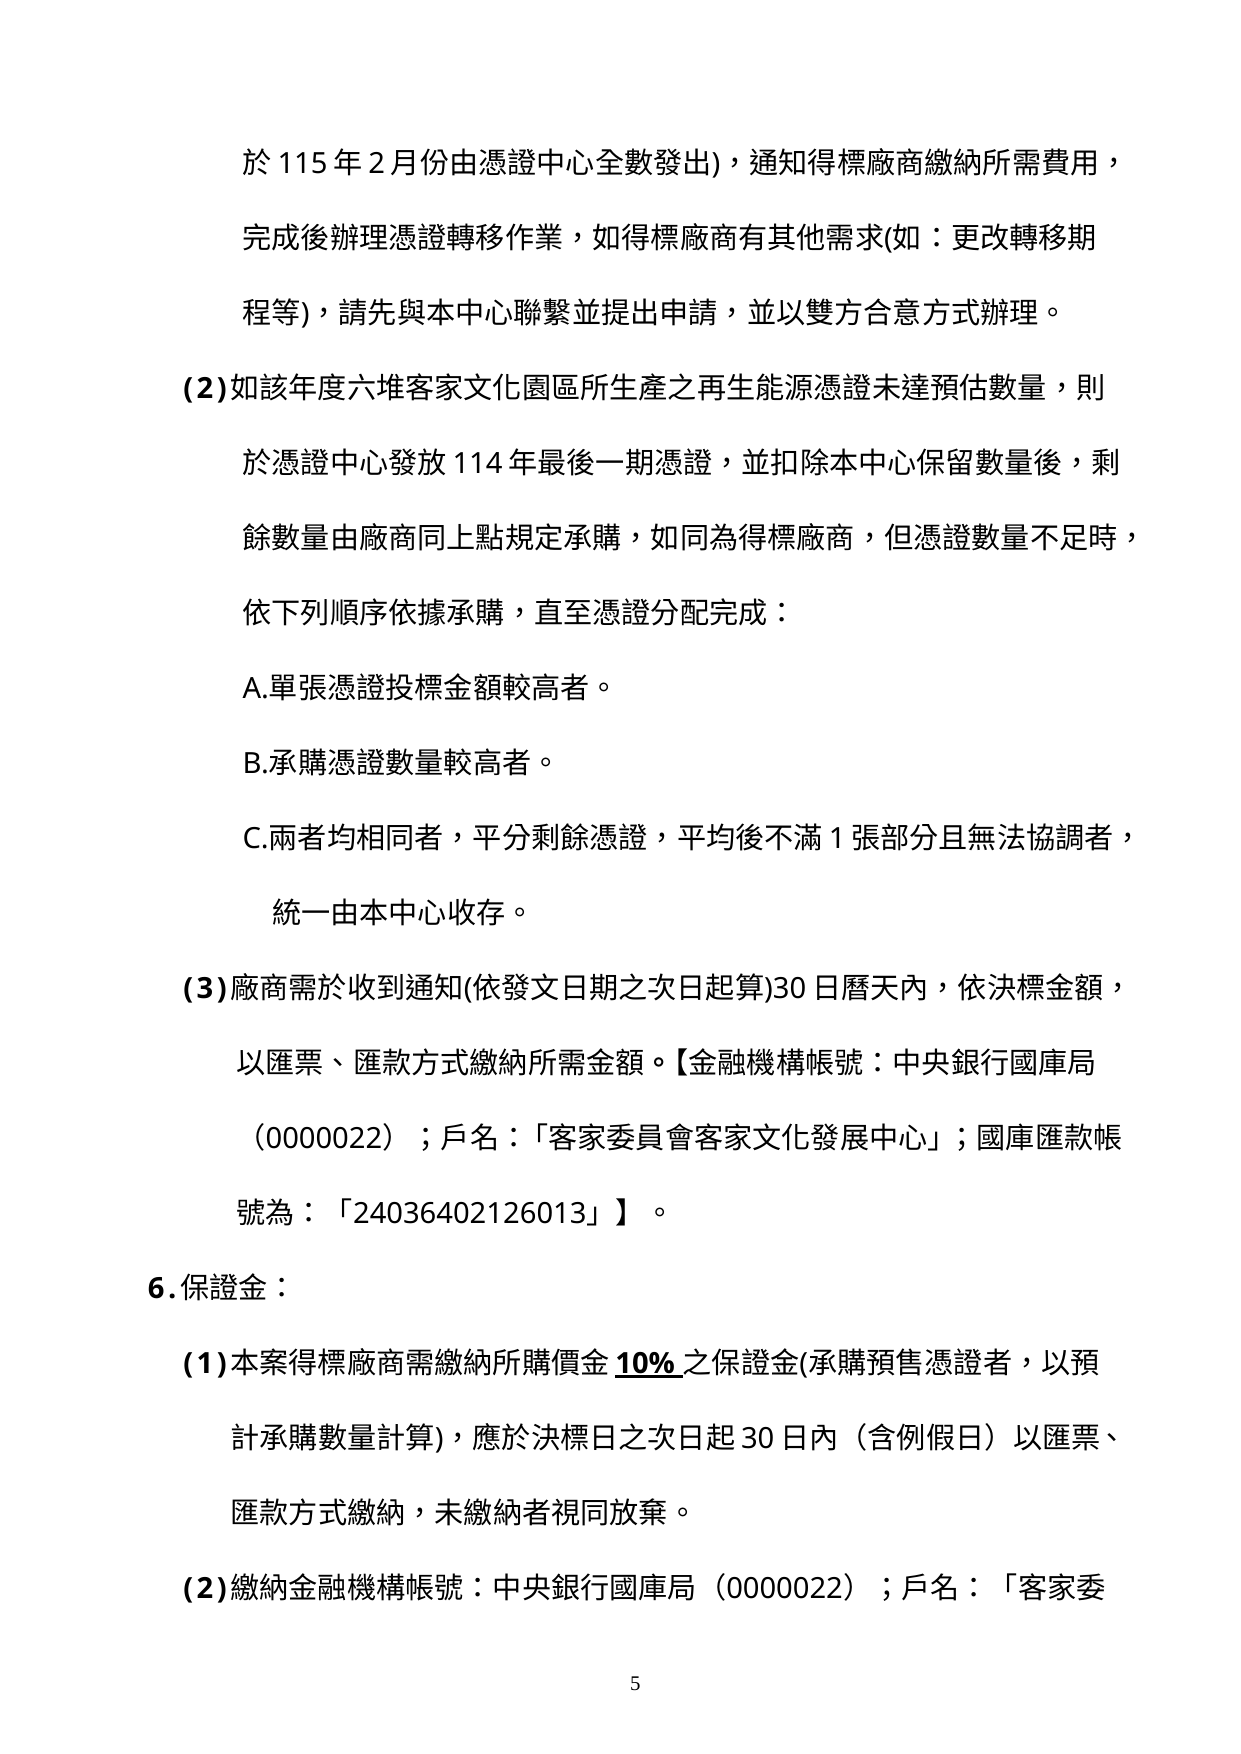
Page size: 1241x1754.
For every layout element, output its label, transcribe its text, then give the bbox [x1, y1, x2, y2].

list 兩者均相同者，平分剩餘憑證，平均後不滿1張部分且無法協調者，統一由本中心收存。 [242, 798, 1122, 948]
list 繳納金融機構帳號：中央銀行國庫局（0000022）；戶名：「客家委 [183, 1548, 1122, 1623]
list 如該年度六堆客家文化園區所生產之再生能源憑證未達預估數量，則於憑證中心發放114年最後一期憑證，並扣除本中心保留數量後，剩餘數量由廠商同上點規定承購，如同為得標廠商，但憑證數量不足時，依下列順序依據承購，直至憑證分配完成： [183, 348, 1122, 648]
list 保證金： [148, 1248, 1122, 1323]
list 本案得標廠商需繳納所購價金10% 之保證金(承購預售憑證者，以預計承購數量計算)，應於決標日之次日起30日內（含例假日）以匯票、匯款方式繳納，未繳納者視同放棄。 [183, 1323, 1122, 1548]
list 單張憑證投標金額較高者。 [242, 648, 1122, 723]
list 廠商需於收到通知(依發文日期之次日起算)30日曆天內，依決標金額，以匯票、匯款方式繳納所需金額。【金融機構帳號：中央銀行國庫局（0000022）；戶名：「客家委員會客家文化發展中心」；國庫匯款帳號為：「24036402126013」】。 [183, 948, 1122, 1248]
list 承購憑證數量較高者。 [242, 723, 1122, 798]
list 本案原則於達到預估標售之憑證數量，並扣除本中心保留數量後(預計於115年2月份由憑證中心全數發出)，通知得標廠商繳納所需費用，完成後辦理憑證轉移作業，如得標廠商有其他需求(如：更改轉移期程等)，請先與本中心聯繫並提出申請，並以雙方合意方式辦理。 [183, 123, 1122, 348]
